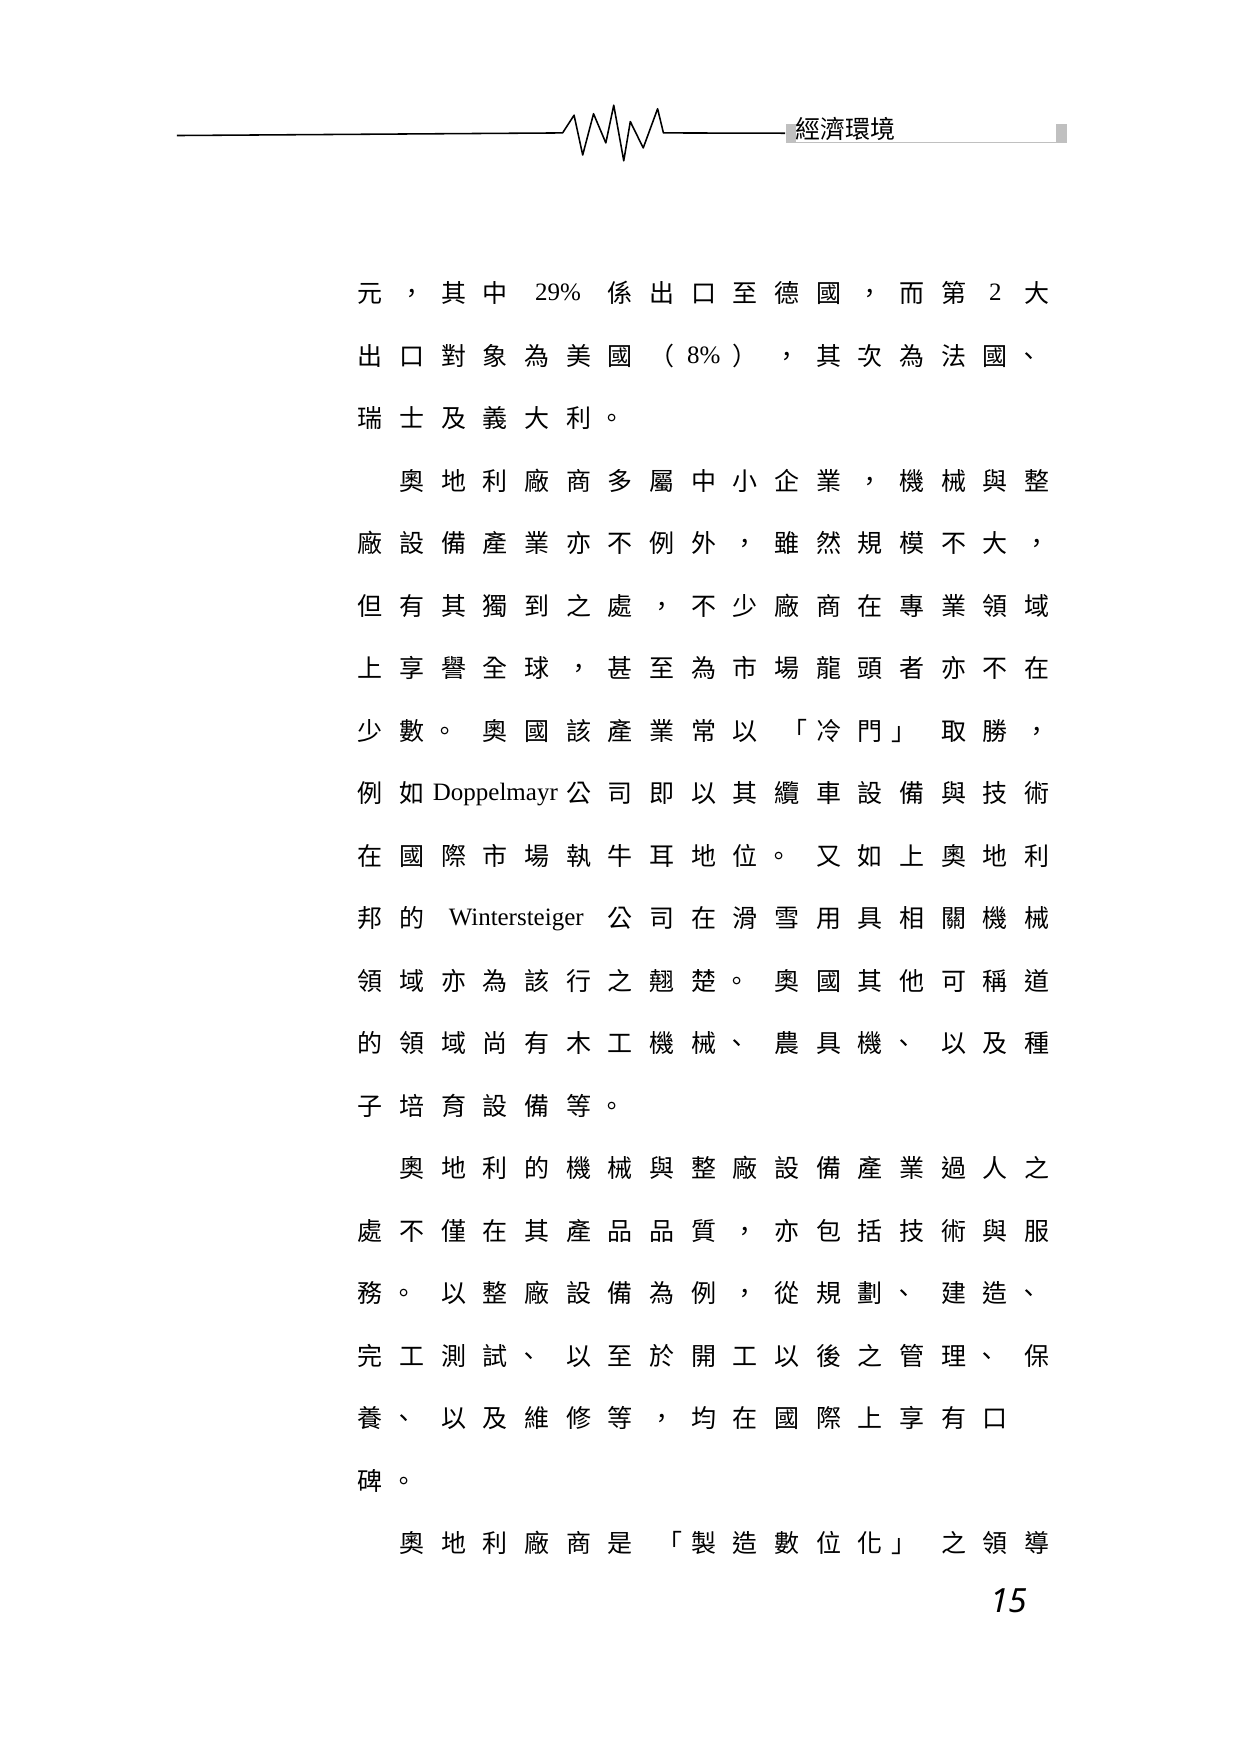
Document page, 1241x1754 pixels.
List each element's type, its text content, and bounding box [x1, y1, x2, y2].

text 奧地利廠商多屬中小企業，機械與整廠設備產業亦不例外，雖然規模不大，但有其獨到之處，不少廠商在專業領域上享譽全球，甚至為市場龍頭者亦不在少數。奧國該產業常以「冷門」取勝，例如Doppelmayr公司即以其纜車設備與技術在國際市場執牛耳地位。又如上奧地利邦的Wintersteiger公司在滑雪用具相關機械領域亦為該行之翹楚。奧國其他可稱道的領域尚有木工機械、農具機、以及種子培育設備等。 [330, 438, 1058, 1125]
text 元，其中29%係出口至德國，而第2大出口對象為美國（8%），其次為法國、瑞士及義大利。 [330, 250, 1058, 438]
text 奧地利廠商是「製造數位化」之領導 [330, 1500, 1058, 1563]
text 奧地利的機械與整廠設備產業過人之處不僅在其產品品質，亦包括技術與服務。以整廠設備為例，從規劃、建造、完工測試、以至於開工以後之管理、保養、以及維修等，均在國際上享有口碑。 [330, 1125, 1058, 1500]
